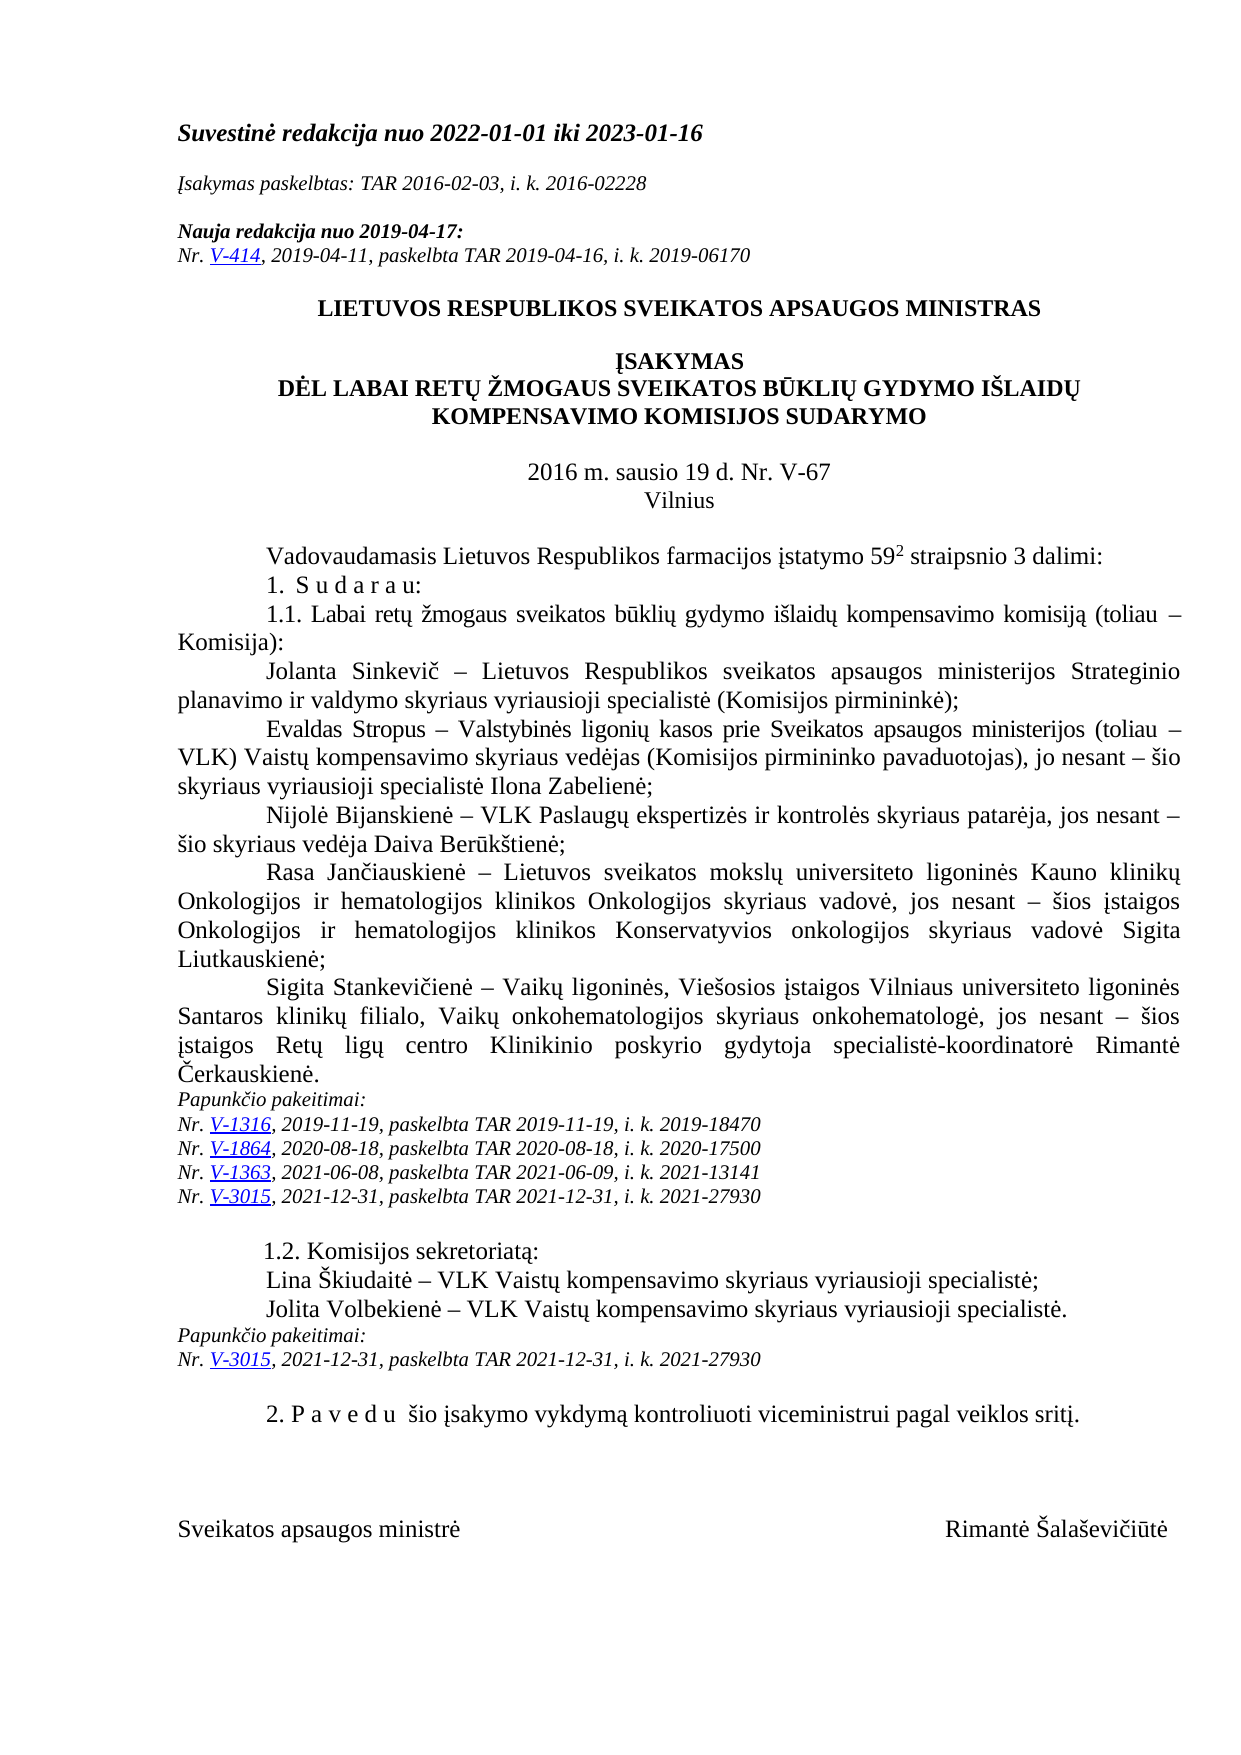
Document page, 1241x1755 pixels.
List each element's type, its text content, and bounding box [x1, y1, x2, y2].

text LIETUVOS RESPUBLIKOS SVEIKATOS APSAUGOS MINISTRAS [177, 293, 1181, 321]
text Jolanta Sinkevič – Lietuvos Respublikos sveikatos apsaugos ministerijos Strateginio planavimo ir valdymo skyriaus vyriausioji specialistė (Komisijos pirmininkė); [177, 656, 1181, 714]
text Nr. V-3015, 2021-12-31, paskelbta TAR 2021-12-31, i. k. 2021-27930 [177, 1184, 1181, 1208]
text Įsakymas paskelbtas: TAR 2016-02-03, i. k. 2016-02228 [177, 171, 1181, 195]
text Vilnius [177, 486, 1181, 513]
text 1. S u d a r a u: [252, 570, 1181, 599]
text Suvestinė redakcija nuo 2022-01-01 iki 2023-01-16 [177, 118, 1181, 147]
text ĮSAKYMAS [177, 347, 1181, 374]
text DĖL LABAI RETŲ ŽMOGAUS SVEIKATOS BŪKLIŲ GYDYMO IŠLAIDŲ KOMPENSAVIMO KOMISIJOS SUDARYMO [177, 374, 1181, 429]
text Vadovaudamasis Lietuvos Respublikos farmacijos įstatymo 592 straipsnio 3 dalimi: [177, 541, 1181, 570]
text Sveikatos apsaugos ministrė Rimantė Šalaševičiūtė [177, 1514, 1181, 1543]
text Jolita Volbekienė – VLK Vaistų kompensavimo skyriaus vyriausioji specialistė. [266, 1294, 1181, 1323]
text Nr. V-1316, 2019-11-19, paskelbta TAR 2019-11-19, i. k. 2019-18470 [177, 1111, 1181, 1136]
text Papunkčio pakeitimai: [177, 1087, 1181, 1111]
text Nr. V-1864, 2020-08-18, paskelbta TAR 2020-08-18, i. k. 2020-17500 [177, 1136, 1181, 1159]
text Nauja redakcija nuo 2019-04-17: [177, 219, 1181, 243]
text Sigita Stankevičienė – Vaikų ligoninės, Viešosios įstaigos Vilniaus universiteto ligoninės Santaros klinikų filialo, Vaikų onkohematologijos skyriaus onkohematologė, jos nesant – šios įstaigos Retų ligų centro Klinikinio poskyrio gydytoja specialistė-koordinatorė Rimantė Čerkauskienė. [177, 972, 1181, 1087]
text 1.2. Komisijos sekretoriatą: [177, 1236, 1181, 1265]
text Nijolė Bijanskienė – VLK Paslaugų ekspertizės ir kontrolės skyriaus patarėja, jos nesant – šio skyriaus vedėja Daiva Berūkštienė; [177, 800, 1181, 857]
text 2016 m. sausio 19 d. Nr. V-67 [177, 457, 1181, 486]
text Rasa Jančiauskienė – Lietuvos sveikatos mokslų universiteto ligoninės Kauno klinikų Onkologijos ir hematologijos klinikos Onkologijos skyriaus vadovė, jos nesant – šios įstaigos Onkologijos ir hematologijos klinikos Konservatyvios onkologijos skyriaus vadovė Sigita Liutkauskienė; [177, 857, 1181, 972]
text Lina Škiudaitė – VLK Vaistų kompensavimo skyriaus vyriausioji specialistė; [266, 1265, 1181, 1294]
text Papunkčio pakeitimai: [177, 1323, 1181, 1347]
text Nr. V-3015, 2021-12-31, paskelbta TAR 2021-12-31, i. k. 2021-27930 [177, 1347, 1181, 1371]
text Nr. V-414, 2019-04-11, paskelbta TAR 2019-04-16, i. k. 2019-06170 [177, 243, 1181, 267]
text 1.1. Labai retų žmogaus sveikatos būklių gydymo išlaidų kompensavimo komisiją (toliau – Komisija): [177, 599, 1181, 656]
text 2. P a v e d u šio įsakymo vykdymą kontroliuoti viceministrui pagal veiklos sritį. [251, 1399, 1181, 1428]
text Nr. V-1363, 2021-06-08, paskelbta TAR 2021-06-09, i. k. 2021-13141 [177, 1159, 1181, 1184]
text Evaldas Stropus – Valstybinės ligonių kasos prie Sveikatos apsaugos ministerijos (toliau – VLK) Vaistų kompensavimo skyriaus vedėjas (Komisijos pirmininko pavaduotojas), jo nesant – šio skyriaus vyriausioji specialistė Ilona Zabelienė; [177, 714, 1181, 800]
